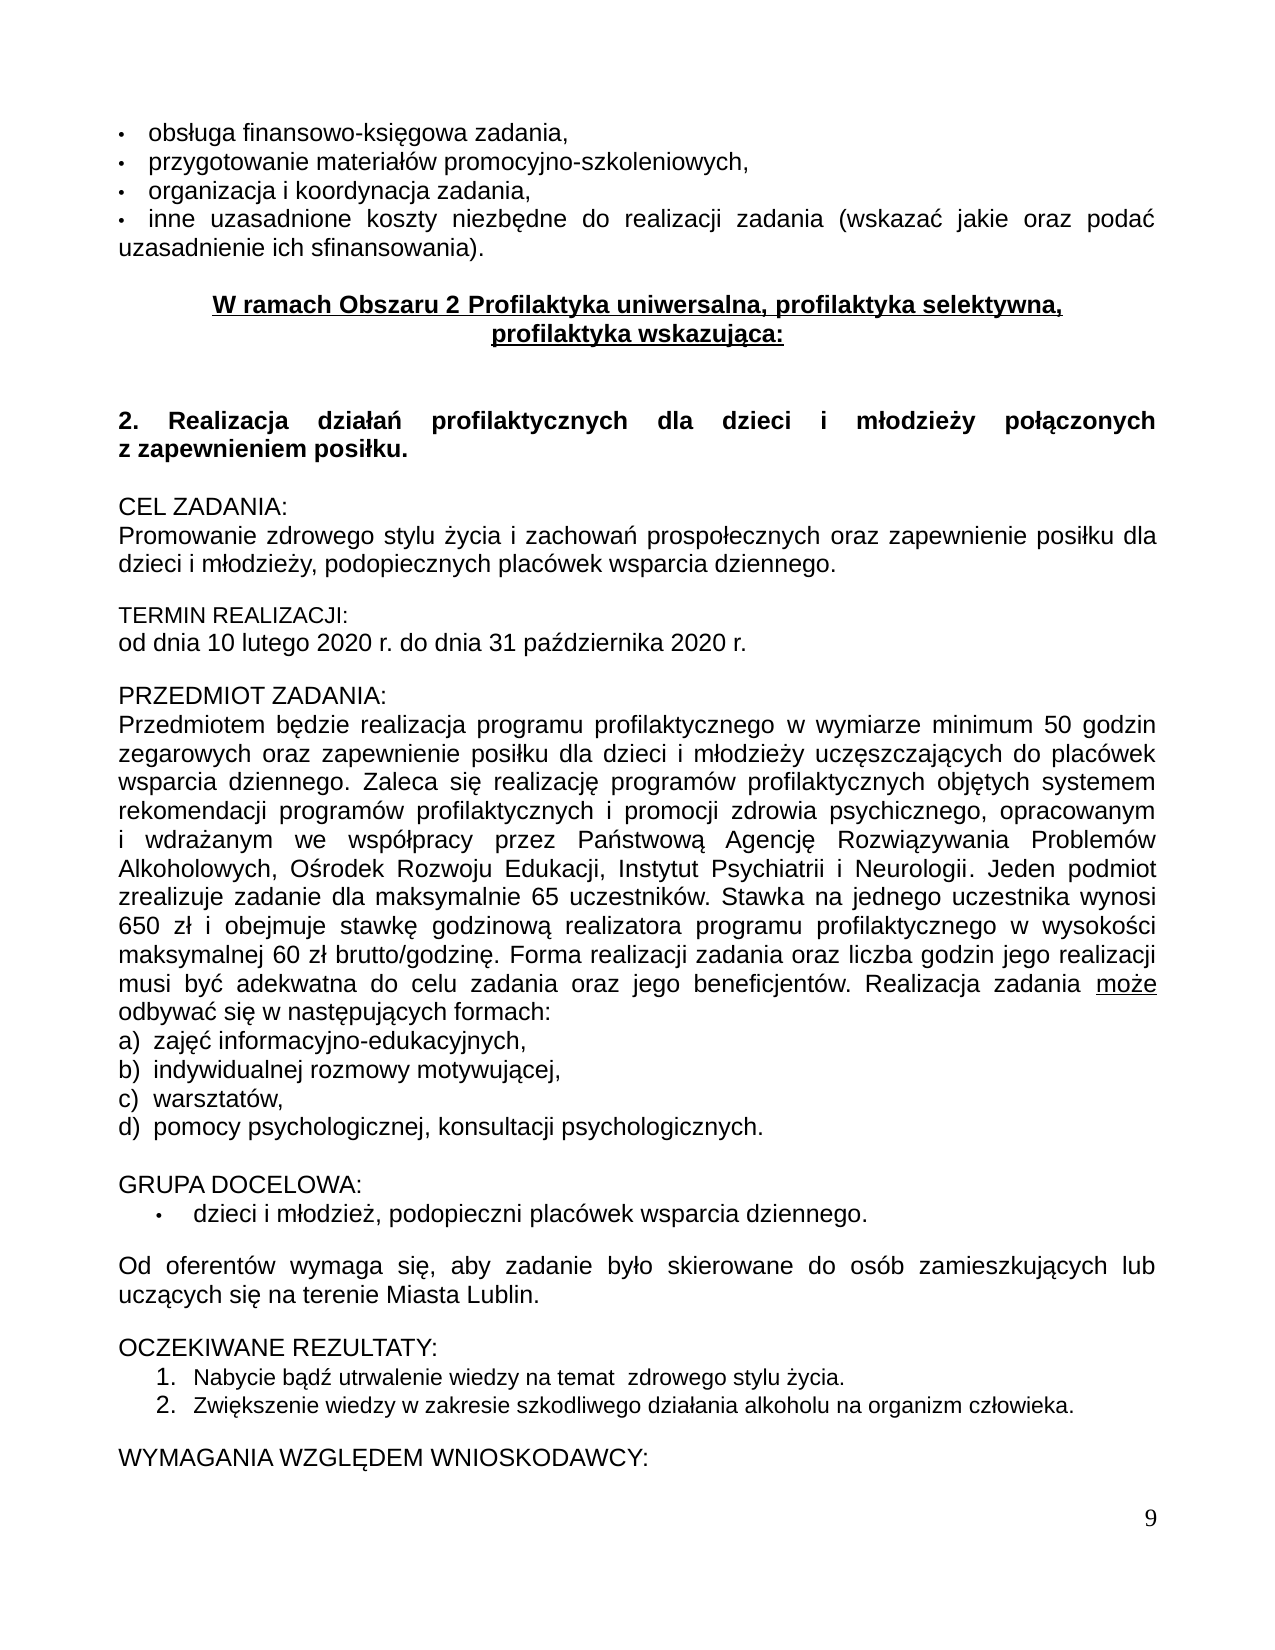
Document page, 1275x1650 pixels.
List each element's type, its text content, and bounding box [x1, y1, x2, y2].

list organizacja i koordynacja zadania, [118, 176, 1157, 204]
text WYMAGANIA WZGLĘDEM WNIOSKODAWCY: [118, 1443, 1157, 1472]
list dzieci i młodzież, podopieczni placówek wsparcia dziennego. [156, 1199, 1157, 1227]
text GRUPA DOCELOWA: [118, 1170, 1157, 1199]
list pomocy psychologicznej, konsultacji psychologicznych. [118, 1112, 1157, 1141]
list Nabycie bądź utrwalenie wiedzy na temat zdrowego stylu życia. [156, 1362, 1157, 1390]
text od dnia 10 lutego 2020 r. do dnia 31 października 2020 r. [118, 628, 1157, 657]
text OCZEKIWANE REZULTATY: [118, 1333, 1157, 1362]
list zajęć informacyjno-edukacyjnych, [118, 1026, 1157, 1055]
text 2. Realizacja działań profilaktycznych dla dzieci i młodzieży połączonych z zapewnieniem posiłku. [118, 406, 1157, 463]
list warsztatów, [118, 1084, 1157, 1112]
list indywidualnej rozmowy motywującej, [118, 1055, 1157, 1084]
list inne uzasadnione koszty niezbędne do realizacji zadania (wskazać jakie oraz podać uzasadnienie ich sfinansowania). [118, 204, 1157, 262]
text W ramach Obszaru 2 Profilaktyka uniwersalna, profilaktyka selektywna, profilaktyka wskazująca: [118, 286, 1157, 348]
text CEL ZADANIA: [118, 492, 1157, 521]
list przygotowanie materiałów promocyjno-szkoleniowych, [118, 147, 1157, 176]
text Promowanie zdrowego stylu życia i zachowań prospołecznych oraz zapewnienie posiłku dla dzieci i młodzieży, podopiecznych placówek wsparcia dziennego. [118, 521, 1157, 578]
text TERMIN REALIZACJI: [118, 602, 1157, 628]
text PRZEDMIOT ZADANIA: [118, 681, 1157, 710]
text Od oferentów wymaga się, aby zadanie było skierowane do osób zamieszkujących lub uczących się na terenie Miasta Lublin. [118, 1251, 1157, 1309]
text Przedmiotem będzie realizacja programu profilaktycznego w wymiarze minimum 50 godzin zegarowych oraz zapewnienie posiłku dla dzieci i młodzieży uczęszczających do placówek wsparcia dziennego. Zaleca się realizację programów profilaktycznych objętych systemem rekomendacji programów profilaktycznych i promocji zdrowia psychicznego, opracowanym i wdrażanym we współpracy przez Państwową Agencję Rozwiązywania Problemów Alkoholowych, Ośrodek Rozwoju Edukacji, Instytut Psychiatrii i Neurologii. Jeden podmiot zrealizuje zadanie dla maksymalnie 65 uczestników. Stawka na jednego uczestnika wynosi 650 zł i obejmuje stawkę godzinową realizatora programu profilaktycznego w wysokości maksymalnej 60 zł brutto/godzinę. Forma realizacji zadania oraz liczba godzin jego realizacji musi być adekwatna do celu zadania oraz jego beneficjentów. Realizacja zadania może odbywać się w następujących formach: [118, 710, 1157, 1026]
list Zwiększenie wiedzy w zakresie szkodliwego działania alkoholu na organizm człowieka. [156, 1390, 1157, 1419]
list obsługa finansowo-księgowa zadania, [118, 118, 1157, 147]
